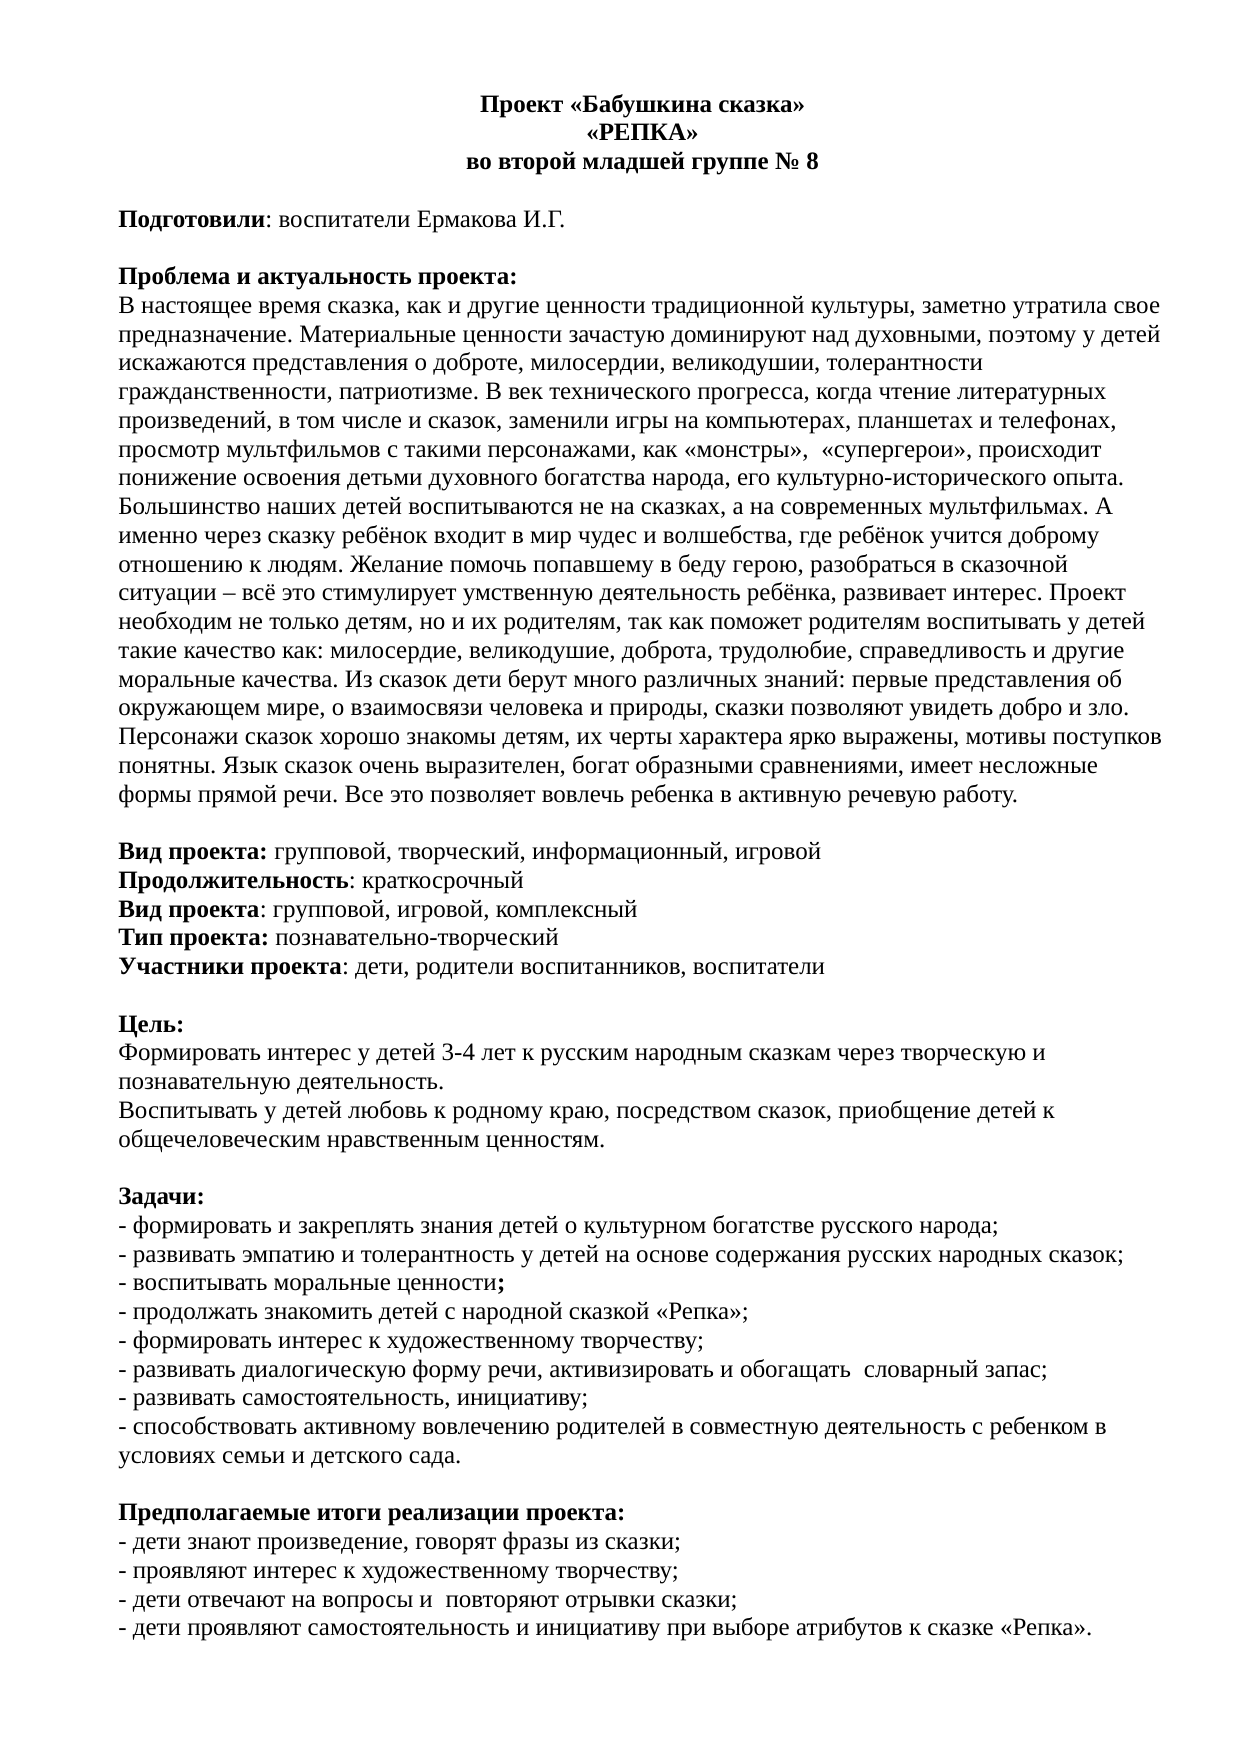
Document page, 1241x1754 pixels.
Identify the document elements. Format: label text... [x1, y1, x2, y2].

text В настоящее время сказка, как и другие ценности традиционной культуры, заметно утратила свое предназначение. Материальные ценности зачастую доминируют над духовными, поэтому у детей искажаются представления о доброте, милосердии, великодушии, толерантности гражданственности, патриотизме. В век технического прогресса, когда чтение литературных произведений, в том числе и сказок, заменили игры на компьютерах, планшетах и телефонах, просмотр мультфильмов с такими персонажами, как «монстры», «супергерои», происходит понижение освоения детьми духовного богатства народа, его культурно-исторического опыта. Большинство наших детей воспитываются не на сказках, а на современных мультфильмах. А именно через сказку ребёнок входит в мир чудес и волшебства, где ребёнок учится доброму отношению к людям. Желание помочь попавшему в беду герою, разобраться в сказочной ситуации – всё это стимулирует умственную деятельность ребёнка, развивает интерес. Проект необходим не только детям, но и их родителям, так как поможет родителям воспитывать у детей такие качество как: милосердие, великодушие, доброта, трудолюбие, справедливость и другие моральные качества. Из сказок дети берут много различных знаний: первые представления об окружающем мире, о взаимосвязи человека и природы, сказки позволяют увидеть добро и зло. Персонажи сказок хорошо знакомы детям, их черты характера ярко выражены, мотивы поступков понятны. Язык сказок очень выразителен, богат образными сравнениями, имеет несложные формы прямой речи. Все это позволяет вовлечь ребенка в активную речевую работу. [118, 290, 1167, 807]
text - проявляют интерес к художественному творчеству; [118, 1555, 1167, 1584]
text - формировать интерес к художественному творчеству; [118, 1325, 1167, 1354]
text - дети проявляют самостоятельность и инициативу при выборе атрибутов к сказке «Репка». [118, 1612, 1167, 1641]
text - дети отвечают на вопросы и повторяют отрывки сказки; [118, 1584, 1167, 1612]
text во второй младшей группе № 8 [118, 146, 1167, 204]
text Вид проекта: групповой, творческий, информационный, игровой Продолжительность: краткосрочный Вид проекта: групповой, игровой, комплексный Тип проекта: познавательно-творческий Участники проекта: дети, родители воспитанников, воспитатели [118, 807, 1167, 1009]
text - развивать самостоятельность, инициативу; [118, 1382, 1167, 1411]
text «РЕПКА» [118, 117, 1167, 146]
text Проблема и актуальность проекта: [118, 261, 1167, 290]
text Проект «Бабушкина сказка» [118, 89, 1167, 117]
text Формировать интерес у детей 3-4 лет к русским народным сказкам через творческую и познавательную деятельность. [118, 1037, 1167, 1095]
text Воспитывать у детей любовь к родному краю, посредством сказок, приобщение детей к общечеловеческим нравственным ценностям. [118, 1095, 1167, 1181]
text Подготовили: воспитатели Ермакова И.Г. [118, 204, 1167, 232]
text Цель: [118, 1009, 1167, 1037]
text - продолжать знакомить детей с народной сказкой «Репка»; [118, 1296, 1167, 1325]
text - воспитывать моральные ценности; [118, 1267, 1167, 1296]
text - способствовать активному вовлечению родителей в совместную деятельность с ребенком в условиях семьи и детского сада. [118, 1411, 1167, 1469]
text - формировать и закреплять знания детей о культурном богатстве русского народа; [118, 1210, 1167, 1239]
text Задачи: [118, 1181, 1167, 1210]
text Предполагаемые итоги реализации проекта: [118, 1497, 1167, 1526]
text - развивать диалогическую форму речи, активизировать и обогащать словарный запас; [118, 1354, 1167, 1382]
text - развивать эмпатию и толерантность у детей на основе содержания русских народных сказок; [118, 1239, 1167, 1267]
text - дети знают произведение, говорят фразы из сказки; [118, 1526, 1167, 1555]
